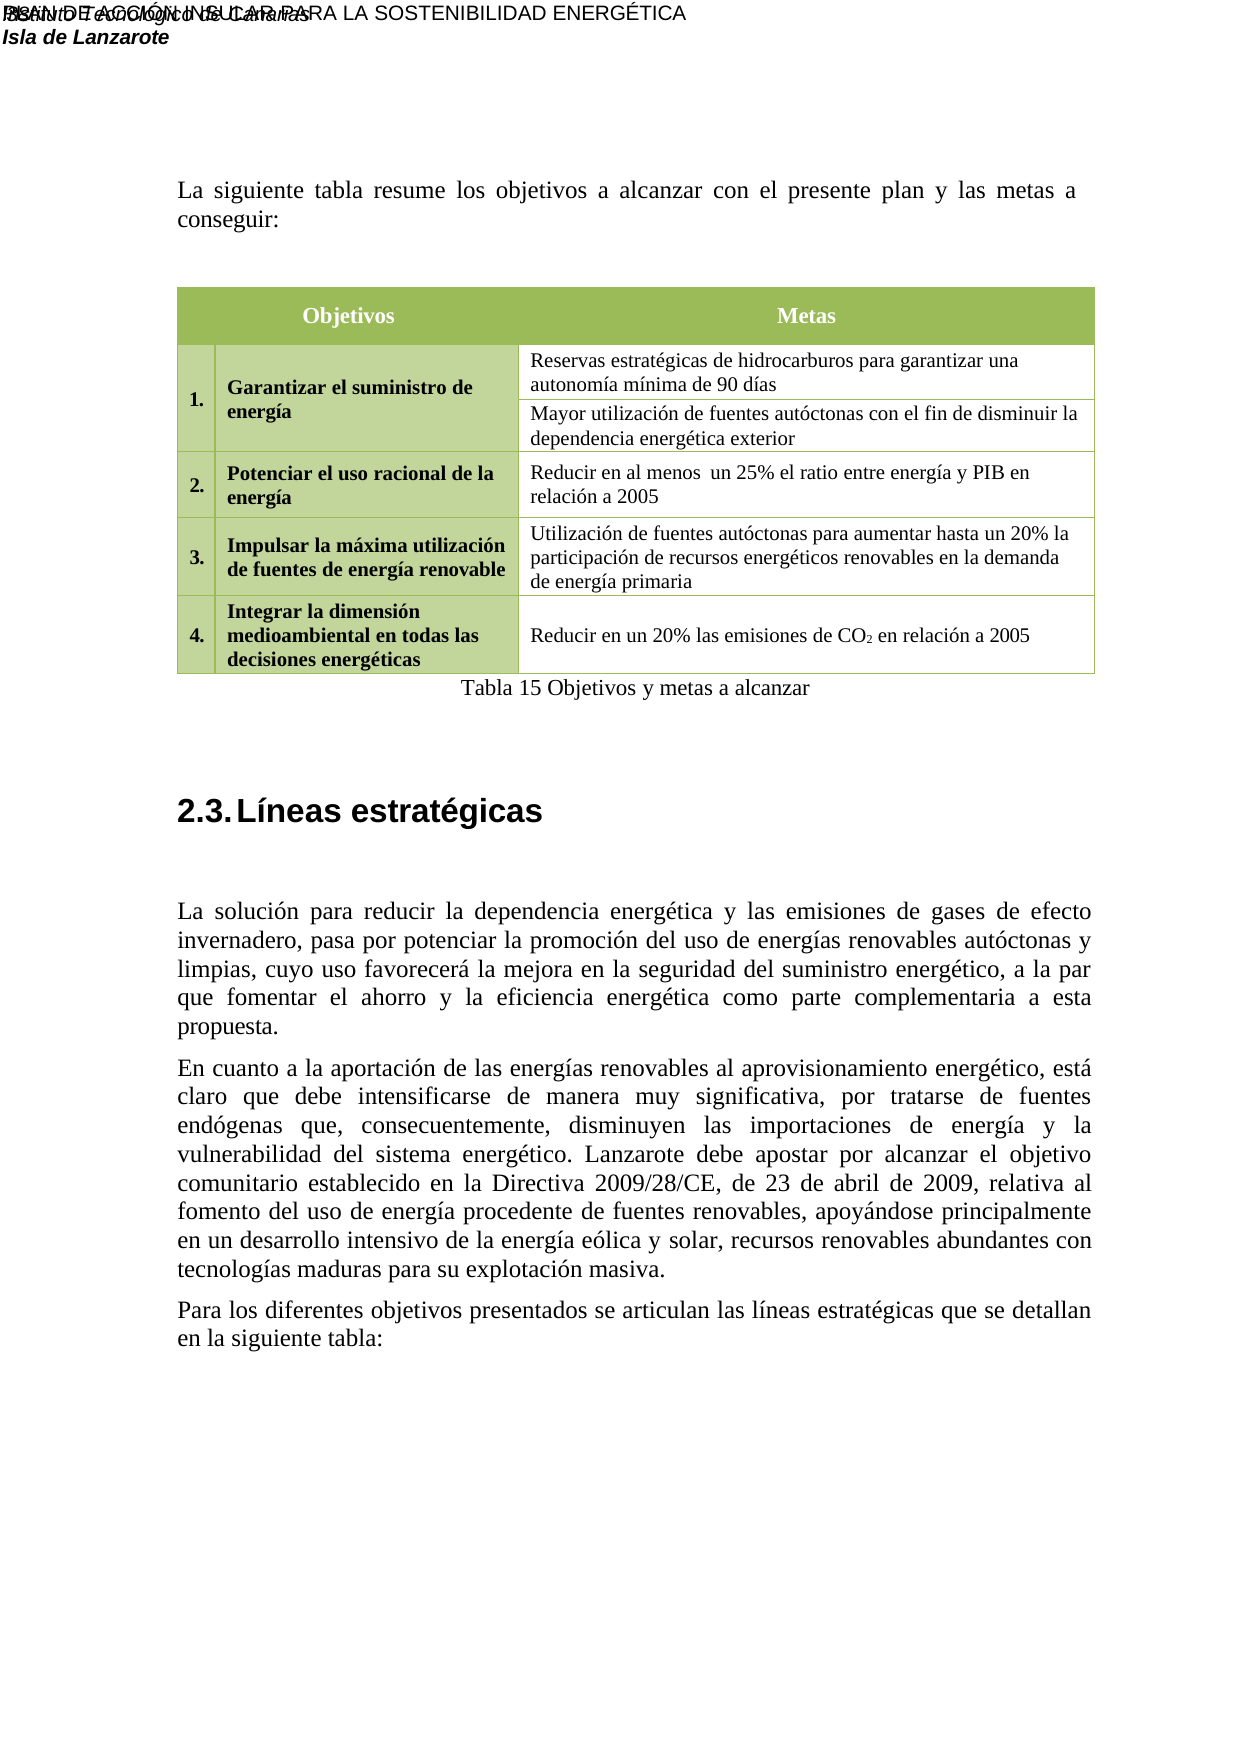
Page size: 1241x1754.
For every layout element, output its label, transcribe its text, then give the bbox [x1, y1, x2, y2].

text La solución para reducir la dependencia energética y las emisiones de gases de efecto invernadero, pasa por potenciar la promoción del uso de energías renovables autóctonas y limpias, cuyo uso favorecerá la mejora en la seguridad del suministro energético, a la par que fomentar el ahorro y la eficiencia energética como parte complementaria a esta propuesta. [177, 896, 1093, 1040]
table_cell Mayor utilización de fuentes autóctonas con el fin de disminuir la dependencia energética exterior [519, 400, 1094, 451]
text Para los diferentes objetivos presentados se articulan las líneas estratégicas que se detallan en la siguiente tabla: [177, 1296, 1092, 1352]
table_cell 1. [178, 345, 214, 451]
table_cell Reservas estratégicas de hidrocarburos para garantizar una autonomía mínima de 90 días [519, 345, 1094, 399]
table_cell Reducir en un 20% las emisiones de CO2 en relación a 2005 [519, 596, 1094, 673]
table_cell 2. [178, 452, 214, 517]
table_cell Utilización de fuentes autóctonas para aumentar hasta un 20% la participación de recursos energéticos renovables en la demanda de energía primaria [519, 518, 1094, 595]
text En cuanto a la aportación de las energías renovables al aprovisionamiento energético, está claro que debe intensificarse de manera muy significativa, por tratarse de fuentes endógenas que, consecuentemente, disminuyen las importaciones de energía y la vulnerabilidad del sistema energético. Lanzarote debe apostar por alcanzar el objetivo comunitario establecido en la Directiva 2009/28/CE, de 23 de abril de 2009, relativa al fomento del uso de energía procedente de fuentes renovables, apoyándose principalmente en un desarrollo intensivo de la energía eólica y solar, recursos renovables abundantes con tecnologías maduras para su explotación masiva. [177, 1053, 1093, 1283]
table_cell Integrar la dimensión medioambiental en todas las decisiones energéticas [216, 596, 518, 673]
table_cell Garantizar el suministro de energía [216, 345, 518, 451]
subtitle Líneas estratégicas [177, 791, 1192, 829]
table_cell Impulsar la máxima utilización de fuentes de energía renovable [216, 518, 518, 595]
table_cell 4. [178, 596, 214, 673]
text La siguiente tabla resume los objetivos a alcanzar con el presente plan y las metas a conseguir: [177, 176, 1099, 233]
table_header Objetivos [178, 287, 518, 344]
text Tabla 15 Objetivos y metas a alcanzar [184, 674, 1086, 700]
table_header Metas [519, 287, 1094, 344]
table_cell 3. [178, 518, 214, 595]
table_cell Reducir en al menos un 25% el ratio entre energía y PIB en relación a 2005 [519, 452, 1094, 517]
table_cell Potenciar el uso racional de la energía [216, 452, 518, 517]
